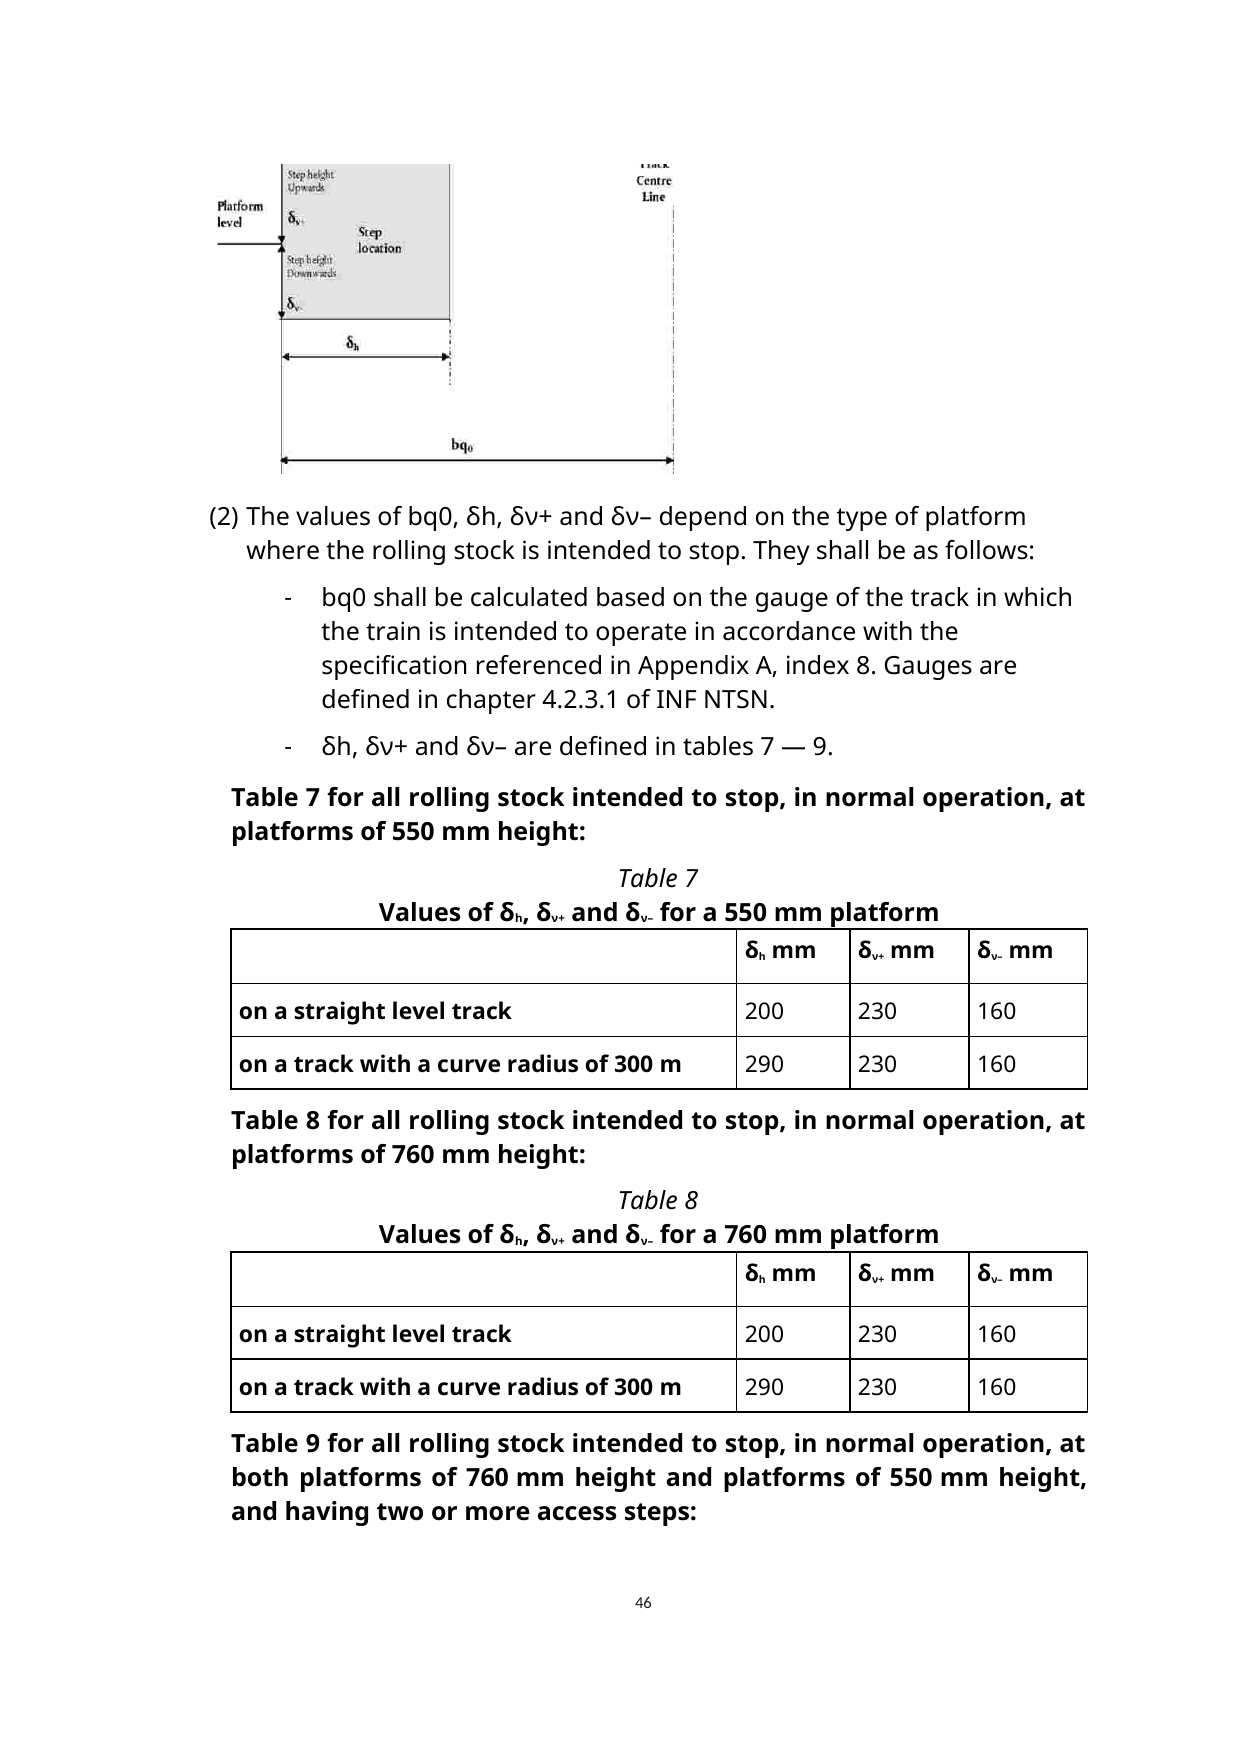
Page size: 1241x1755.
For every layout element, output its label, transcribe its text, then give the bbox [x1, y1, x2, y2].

table_header [232, 930, 736, 983]
table_header δh mm [737, 1253, 849, 1306]
table_header Table 7 for all rolling stock intended to stop, in normal operation, at platforms of 550 mm height: Table 7 Values of δh, δν+ and δν– for a 550 mm platform Table 8 for all rolling stock intended to stop, in normal operation, at platforms of 760 mm height: Table 8 Values of δh, δν+ and δν– for a 760 mm platform Table 9 for all rolling stock intended to stop, in normal operation, at both platforms of 760 mm height and platforms of 550 mm height, and having two or more access steps: [224, 764, 1090, 1543]
table_cell 230 [851, 984, 968, 1036]
table_header δν– mm [970, 1253, 1087, 1306]
table_cell 200 [737, 984, 849, 1036]
table_cell 230 [851, 1307, 968, 1358]
table_cell 160 [970, 1037, 1087, 1088]
table_header δν– mm [970, 930, 1087, 983]
list bq0 shall be calculated based on the gauge of the track in which the train is intended to operate in accordance with the specification referenced in Appendix A, index 8. Gauges are defined in chapter 4.2.3.1 of INF NTSN. [284, 579, 1090, 716]
table_cell 160 [970, 984, 1087, 1036]
table_cell 160 [970, 1360, 1087, 1411]
table_cell on a straight level track [232, 1307, 736, 1358]
table_cell on a straight level track [232, 984, 736, 1036]
table_cell on a track with a curve radius of 300 m [232, 1037, 736, 1088]
list δh, δν+ and δν– are defined in tables 7 — 9. [284, 728, 1090, 762]
list The values of bq0, δh, δν+ and δν– depend on the type of platform where the rolling stock is intended to stop. They shall be as follows: [209, 499, 1090, 567]
table_header δν+ mm [851, 1253, 968, 1306]
table_header δh mm [737, 930, 849, 983]
table_cell 230 [851, 1360, 968, 1411]
table_cell 290 [737, 1360, 849, 1411]
table_header [232, 1253, 736, 1306]
table_header [210, 764, 220, 1543]
table_cell on a track with a curve radius of 300 m [232, 1360, 736, 1411]
table_header δν+ mm [851, 930, 968, 983]
table_cell 230 [851, 1037, 968, 1088]
table_cell 290 [737, 1037, 849, 1088]
table_cell 160 [970, 1307, 1087, 1358]
table_cell 200 [737, 1307, 849, 1358]
